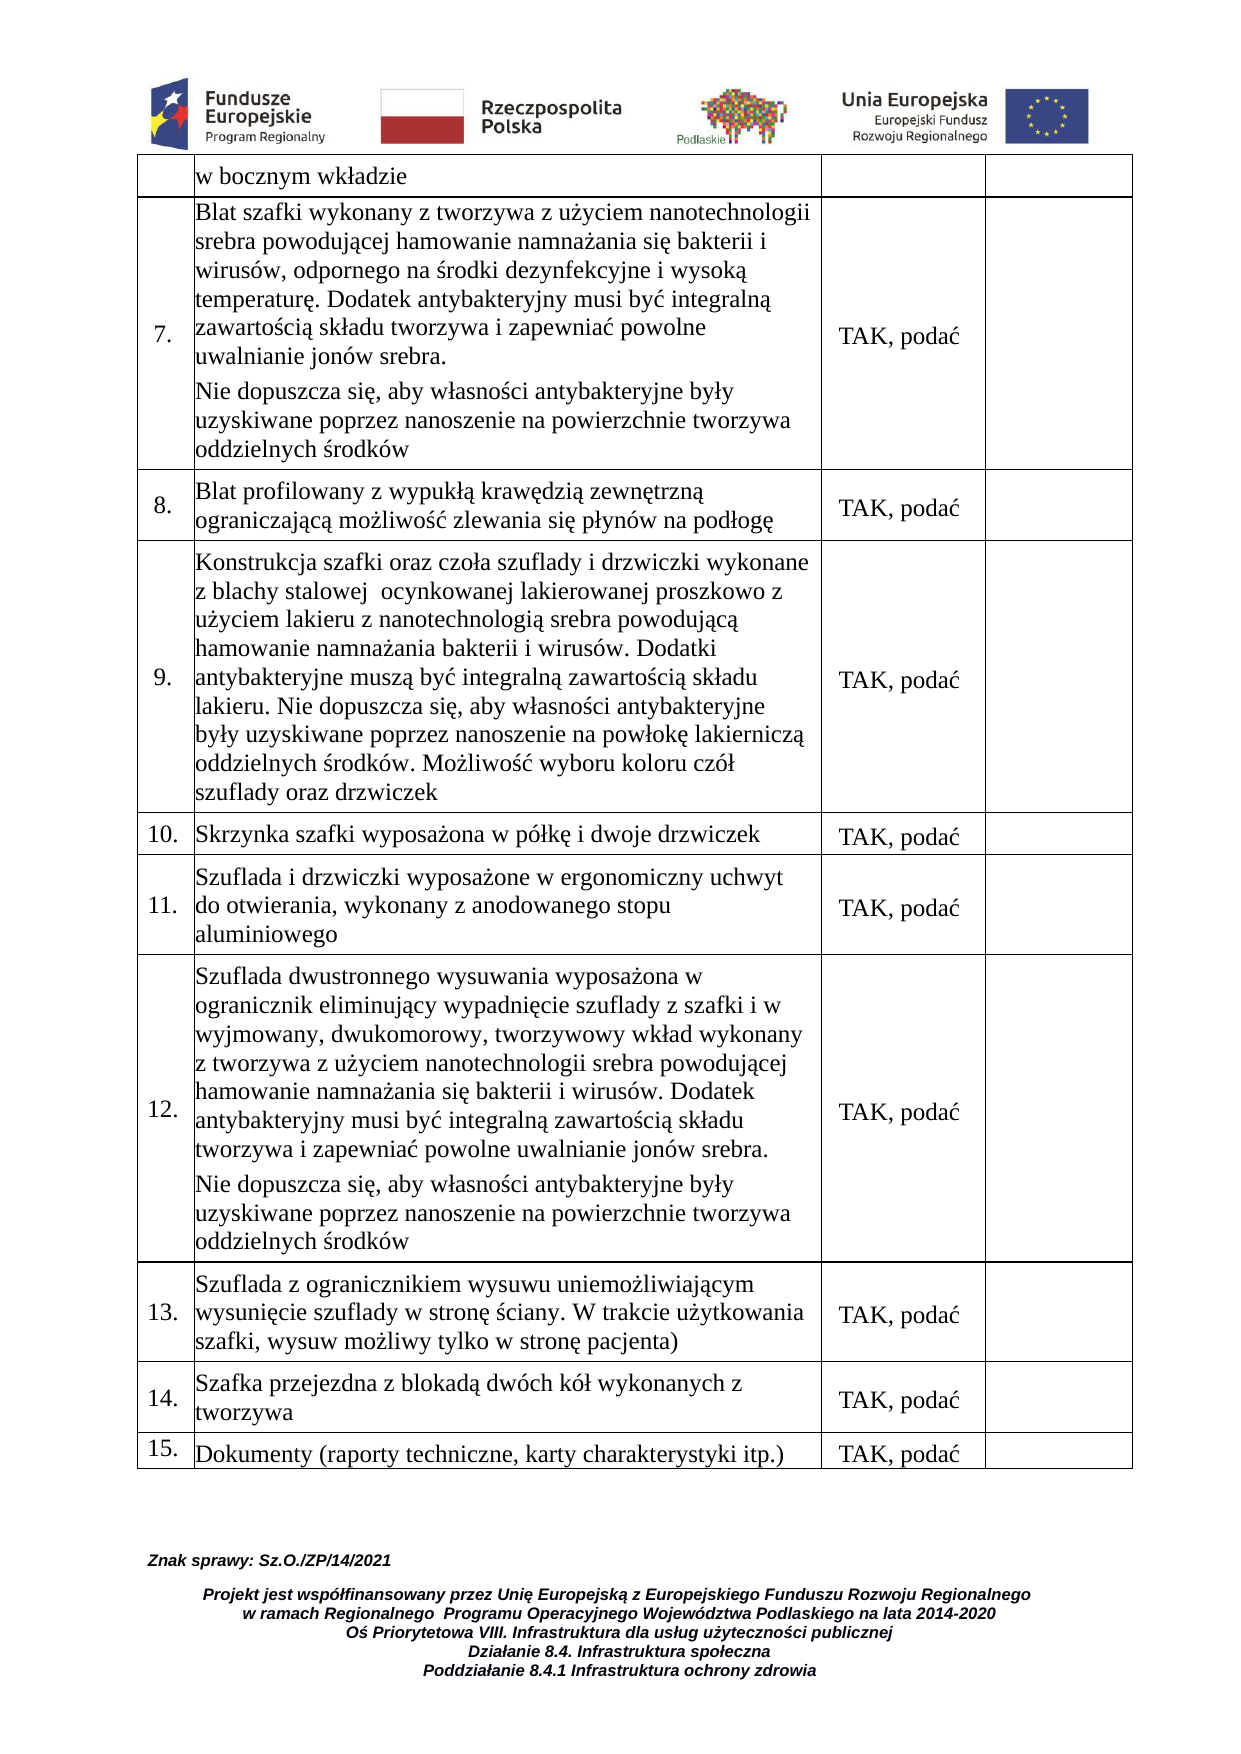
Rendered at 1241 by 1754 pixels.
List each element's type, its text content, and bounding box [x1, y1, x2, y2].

table_cell Szuflada z ogranicznikiem wysuwu uniemożliwiającym wysunięcie szuflady w stronę ściany. W trakcie użytkowania szafki, wysuw możliwy tylko w stronę pacjenta) [195, 1263, 821, 1361]
table_cell Szuflada dwustronnego wysuwania wyposażona w ogranicznik eliminujący wypadnięcie szuflady z szafki i w wyjmowany, dwukomorowy, tworzywowy wkład wykonany z tworzywa z użyciem nanotechnologii srebra powodującej hamowanie namnażania się bakterii i wirusów. Dodatek antybakteryjny musi być integralną zawartością składu tworzywa i zapewniać powolne uwalnianie jonów srebra. Nie dopuszcza się, aby własności antybakteryjne były uzyskiwane poprzez nanoszenie na powierzchnie tworzywa oddzielnych środków [195, 955, 821, 1261]
table_cell [986, 955, 1132, 1261]
table_cell TAK, podać [822, 1263, 985, 1361]
table_cell [986, 1263, 1132, 1361]
table_cell 15. [138, 1433, 194, 1468]
table_cell TAK, podać [822, 470, 985, 540]
table_cell [138, 155, 194, 196]
table_cell [986, 855, 1132, 954]
table_cell 8. [138, 470, 194, 540]
table_cell 10. [138, 813, 194, 854]
table_cell 11. [138, 855, 194, 954]
table_cell 7. [138, 198, 194, 469]
table_cell [986, 1362, 1132, 1432]
table_cell [986, 541, 1132, 812]
table_cell [986, 813, 1132, 854]
table_cell TAK, podać [822, 855, 985, 954]
table_cell TAK, podać [822, 198, 985, 469]
table_cell TAK, podać [822, 813, 985, 854]
table_cell Blat szafki wykonany z tworzywa z użyciem nanotechnologii srebra powodującej hamowanie namnażania się bakterii i wirusów, odpornego na środki dezynfekcyjne i wysoką temperaturę. Dodatek antybakteryjny musi być integralną zawartością składu tworzywa i zapewniać powolne uwalnianie jonów srebra. Nie dopuszcza się, aby własności antybakteryjne były uzyskiwane poprzez nanoszenie na powierzchnie tworzywa oddzielnych środków [195, 198, 821, 469]
table_cell [986, 155, 1132, 196]
picture [147, 73, 1092, 154]
table_cell TAK, podać [822, 541, 985, 812]
table_cell TAK, podać [822, 955, 985, 1261]
table_cell [986, 1433, 1132, 1468]
table_cell 13. [138, 1263, 194, 1361]
table_cell Skrzynka szafki wyposażona w półkę i dwoje drzwiczek [195, 813, 821, 854]
table_cell [986, 198, 1132, 469]
table_cell Szafka przejezdna z blokadą dwóch kół wykonanych z tworzywa [195, 1362, 821, 1432]
table_cell w bocznym wkładzie [195, 155, 821, 196]
table_cell Konstrukcja szafki oraz czoła szuflady i drzwiczki wykonane z blachy stalowej ocynkowanej lakierowanej proszkowo z użyciem lakieru z nanotechnologią srebra powodującą hamowanie namnażania bakterii i wirusów. Dodatki antybakteryjne muszą być integralną zawartością składu lakieru. Nie dopuszcza się, aby własności antybakteryjne były uzyskiwane poprzez nanoszenie na powłokę lakierniczą oddzielnych środków. Możliwość wyboru koloru czół szuflady oraz drzwiczek [195, 541, 821, 812]
table_cell 9. [138, 541, 194, 812]
table_cell Szuflada i drzwiczki wyposażone w ergonomiczny uchwyt do otwierania, wykonany z anodowanego stopu aluminiowego [195, 855, 821, 954]
table_cell Dokumenty (raporty techniczne, karty charakterystyki itp.) [195, 1433, 821, 1468]
table_cell Blat profilowany z wypukłą krawędzią zewnętrzną ograniczającą możliwość zlewania się płynów na podłogę [195, 470, 821, 540]
table_cell [822, 155, 985, 196]
table_cell 14. [138, 1362, 194, 1432]
table_cell TAK, podać [822, 1362, 985, 1432]
table_cell 12. [138, 955, 194, 1261]
table_cell [986, 470, 1132, 540]
table_cell TAK, podać [822, 1433, 985, 1468]
